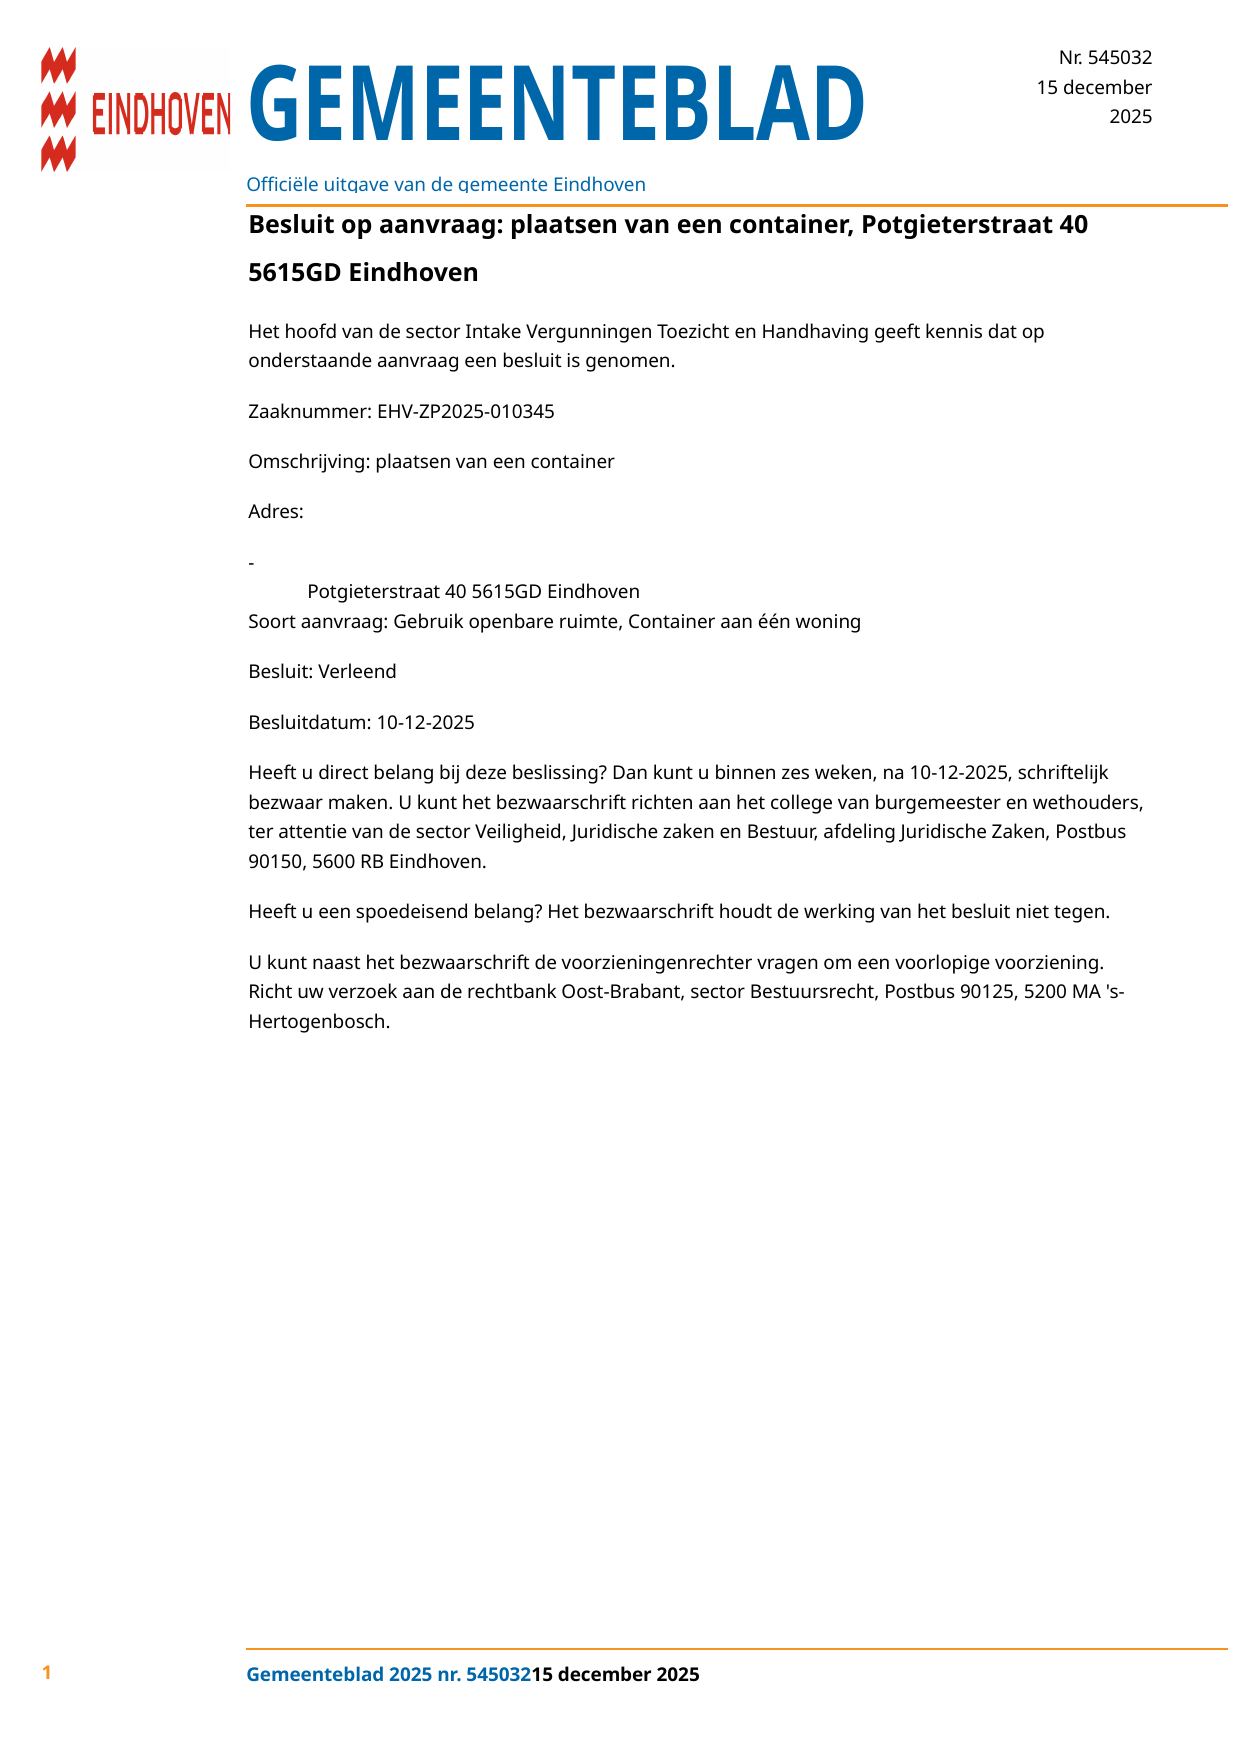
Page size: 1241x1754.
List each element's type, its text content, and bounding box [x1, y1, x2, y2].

text Besluit: Verleend [248, 659, 1152, 684]
text Soort aanvraag: Gebruik openbare ruimte, Container aan één woning [248, 608, 1152, 634]
text Het hoofd van de sector Intake Vergunningen Toezicht en Handhaving geeft kennis dat op onderstaande aanvraag een besluit is genomen. [248, 318, 1152, 373]
text Omschrijving: plaatsen van een container [248, 448, 1152, 474]
list Potgieterstraat 40 5615GD Eindhoven [248, 579, 1152, 604]
text Adres: [248, 499, 1152, 524]
text Zaaknummer: EHV-ZP2025-010345 [248, 398, 1152, 424]
text Heeft u direct belang bij deze beslissing? Dan kunt u binnen zes weken, na 10-12-2025, schriftelijk bezwaar maken. U kunt het bezwaarschrift richten aan het college van burgemeester en wethouders, ter attentie van de sector Veiligheid, Juridische zaken en Bestuur, afdeling Juridische Zaken, Postbus 90150, 5600 RB Eindhoven. [248, 759, 1152, 874]
text Besluit op aanvraag: plaatsen van een container, Potgieterstraat 40 5615GD Eindhoven [248, 207, 1152, 288]
text Heeft u een spoedeisend belang? Het bezwaarschrift houdt de werking van het besluit niet tegen. [248, 899, 1152, 924]
picture [41, 47, 231, 172]
text Besluitdatum: 10-12-2025 [248, 709, 1152, 735]
text U kunt naast het bezwaarschrift de voorzieningenrechter vragen om een voorlopige voorziening. Richt uw verzoek aan de rechtbank Oost-Brabant, sector Bestuursrecht, Postbus 90125, 5200 MA 's-Hertogenbosch. [248, 949, 1152, 1034]
